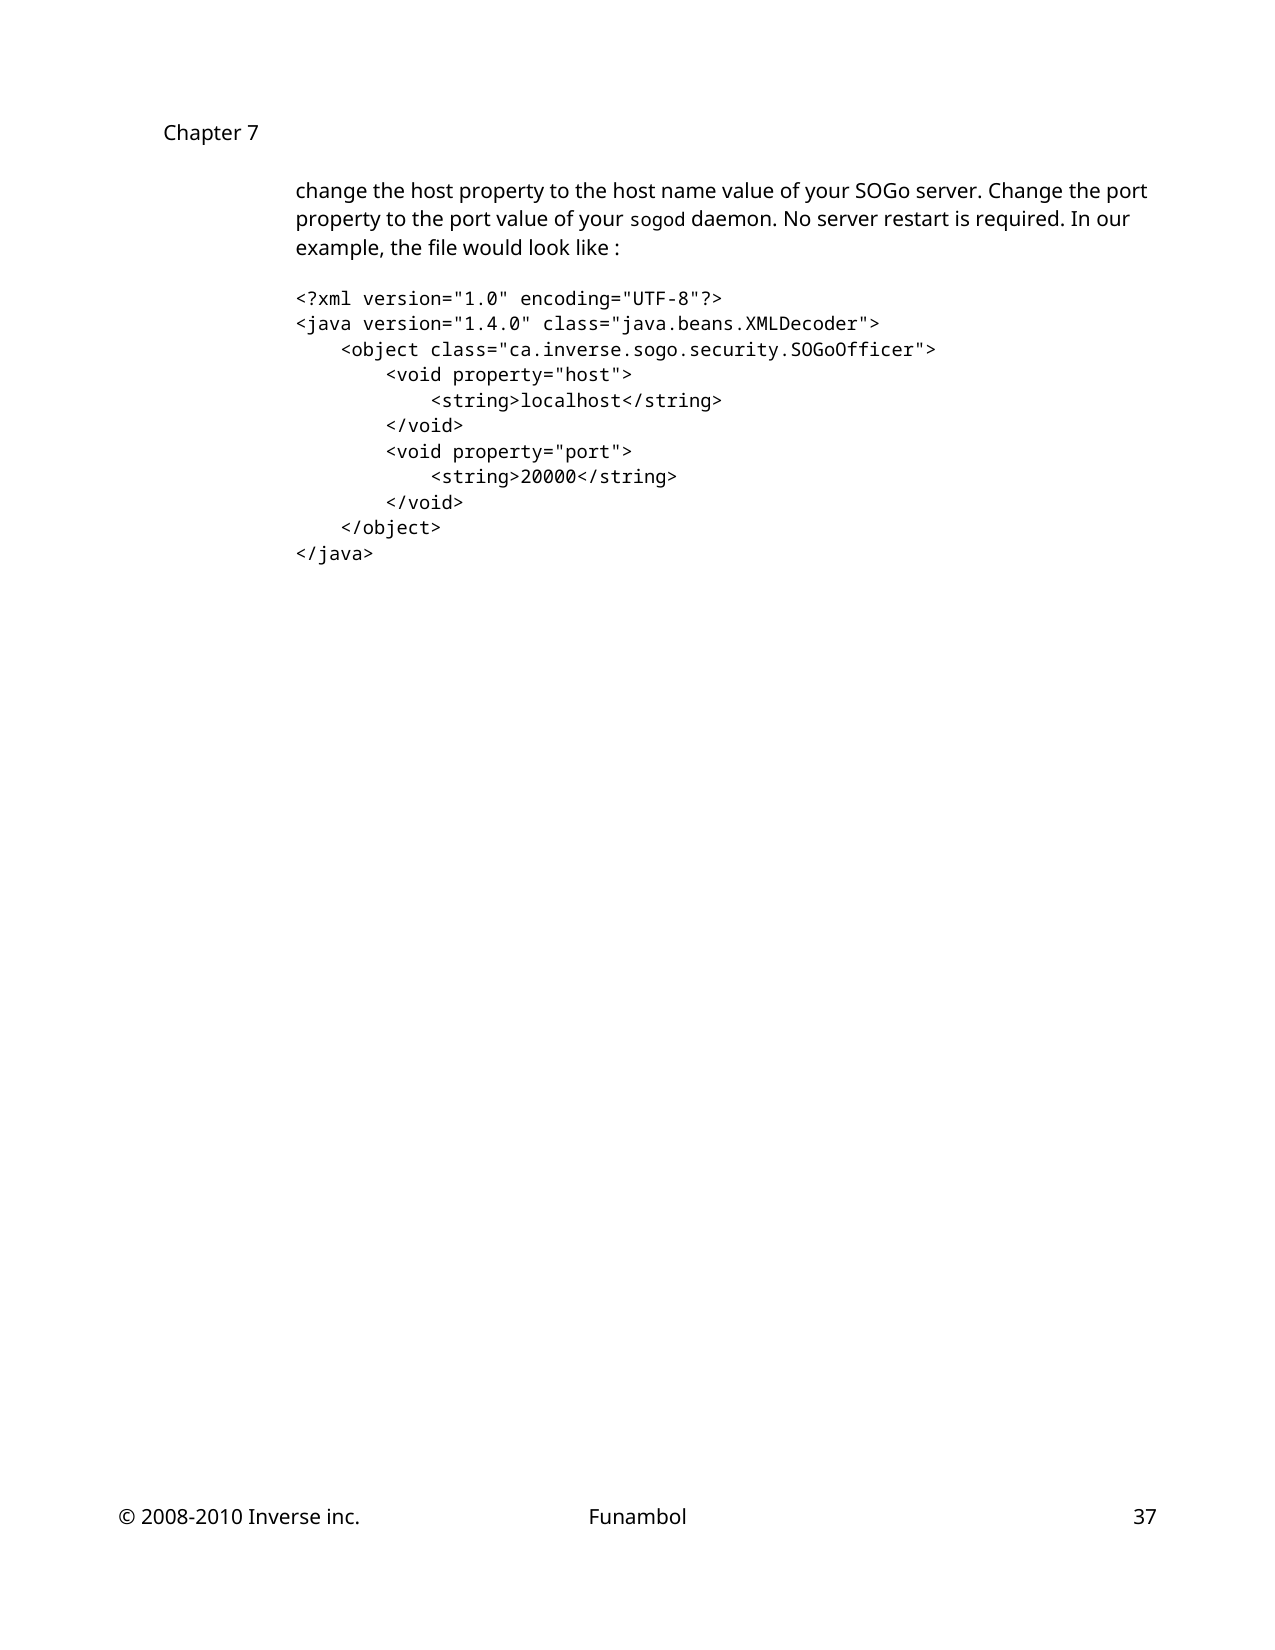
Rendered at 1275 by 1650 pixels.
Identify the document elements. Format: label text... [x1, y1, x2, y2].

text <string>localhost</string> [295, 387, 1157, 413]
text <void property="port"> [295, 438, 1157, 464]
text </void> [295, 413, 1157, 438]
text </object> [295, 515, 1157, 540]
text <java version="1.4.0" class="java.beans.XMLDecoder"> [295, 311, 1157, 336]
text <void property="host"> [295, 362, 1157, 387]
text </java> [295, 540, 1157, 566]
text </void> [295, 489, 1157, 515]
text <string>20000</string> [295, 464, 1157, 489]
text <object class="ca.inverse.sogo.security.SOGoOfficer"> [295, 336, 1157, 362]
text change the host property to the host name value of your SOGo server. Change the port property to the port value of your sogod daemon. No server restart is required. In our example, the file would look like : [295, 176, 1157, 261]
text <?xml version="1.0" encoding="UTF-8"?> [295, 285, 1157, 311]
